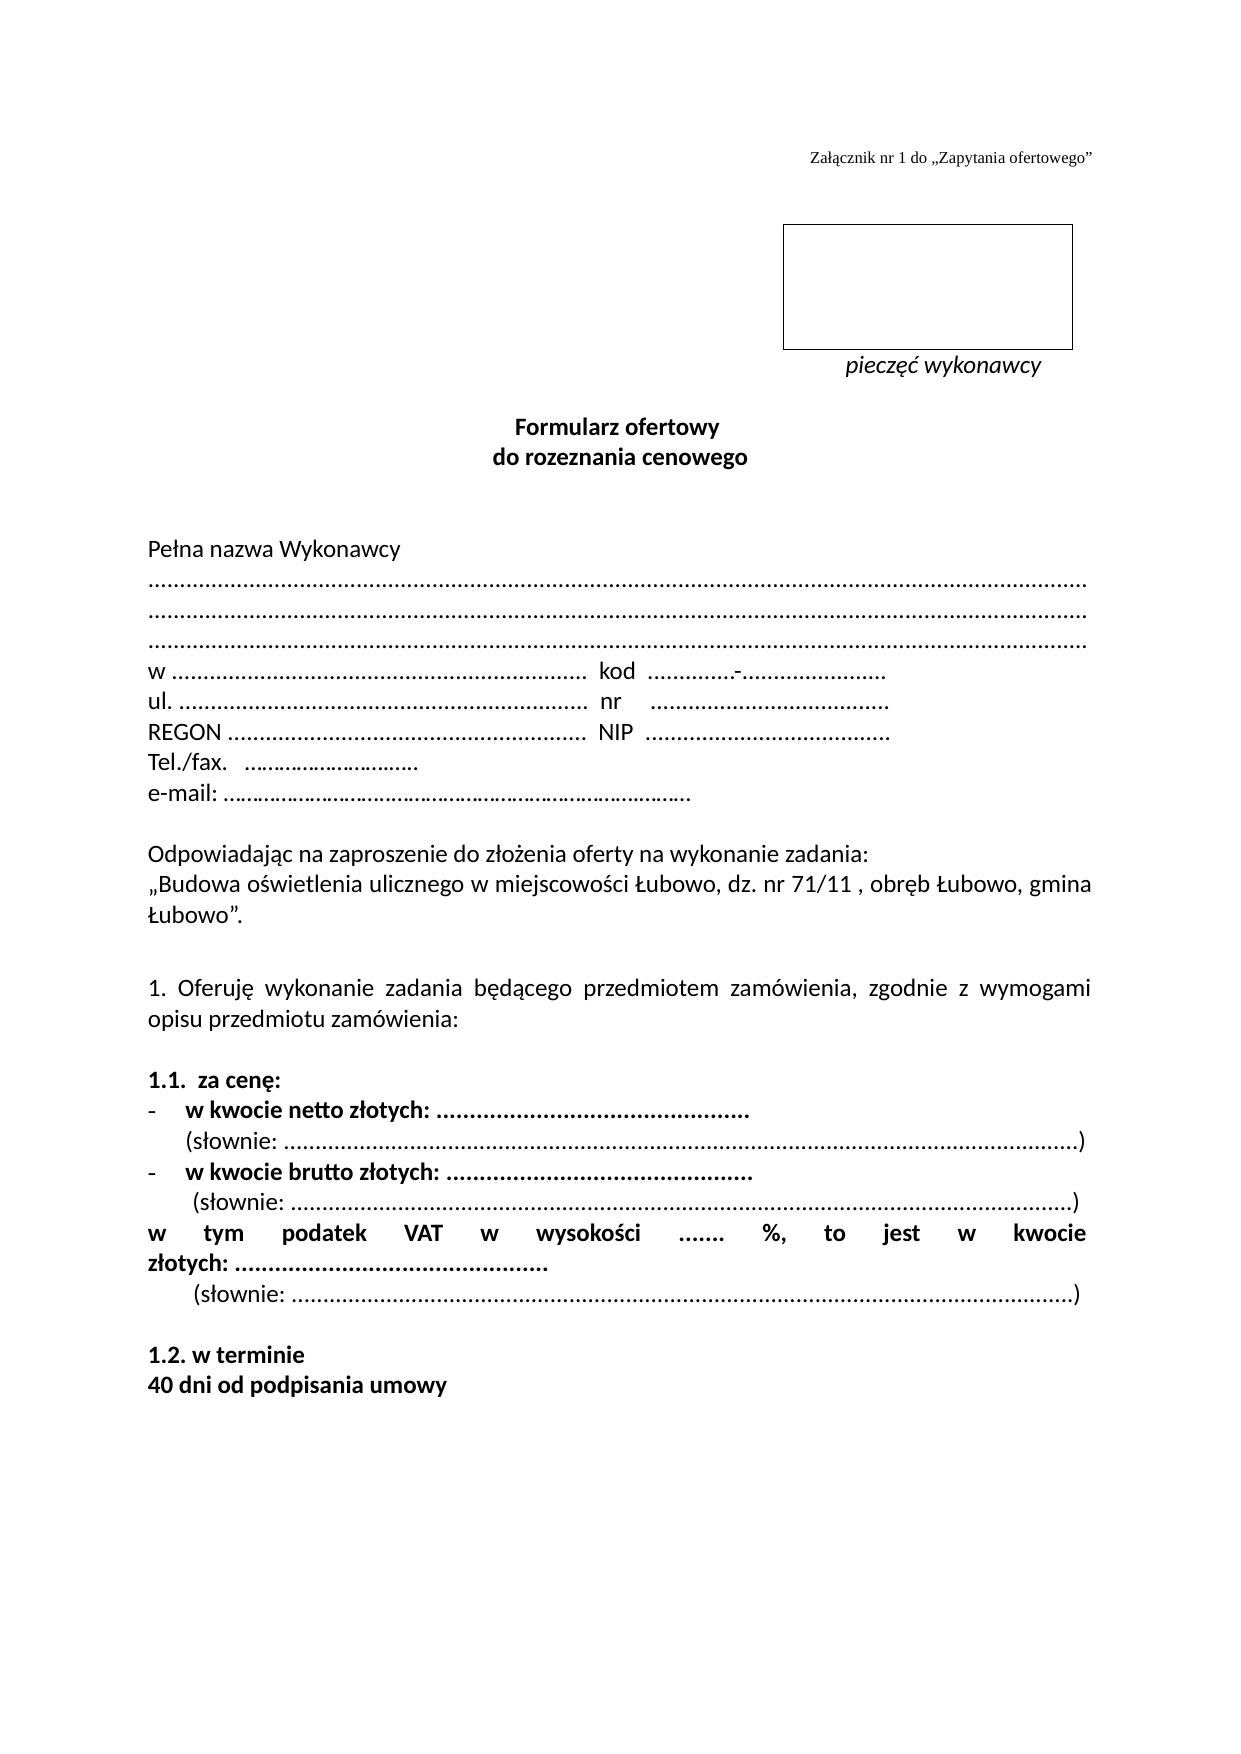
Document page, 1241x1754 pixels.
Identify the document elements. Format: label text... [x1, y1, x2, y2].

text REGON ......................................................... NIP ....................................... [148, 716, 1093, 746]
text ul. ................................................................. nr ...................................... [148, 685, 1093, 716]
text Formularz ofertowy [148, 411, 1093, 441]
list w kwocie brutto złotych: .............................................. [148, 1156, 1093, 1186]
text e-mail: ………………………..…………………………………….……… [148, 777, 1093, 807]
text Załącznik nr 1 do „Zapytania ofertowego” [148, 148, 1093, 167]
text Pełna nazwa Wykonawcy [148, 533, 1093, 563]
text pieczęć wykonawcy [738, 349, 1093, 380]
text 1.2. w terminie [148, 1339, 1093, 1369]
text w tym podatek VAT w wysokości ....... %, to jest w kwocie złotych: ............................................... [148, 1217, 1087, 1278]
text 1.1. za cenę: [148, 1064, 1093, 1094]
text 40 dni od podpisania umowy [148, 1369, 1093, 1400]
text Odpowiadając na zaproszenie do złożenia oferty na wykonanie zadania: [148, 838, 1093, 868]
text „Budowa oświetlenia ulicznego w miejscowości Łubowo, dz. nr 71/11 , obręb Łubowo, gmina Łubowo”. [148, 868, 1093, 929]
text do rozeznania cenowego [148, 441, 1093, 472]
list w kwocie netto złotych: ............................................... [148, 1094, 1093, 1125]
text (słownie: ..............................................................................................................................) [148, 1125, 1087, 1156]
text Tel./fax. …………………….….. [148, 746, 1093, 777]
text (słownie: ............................................................................................................................) [192, 1186, 1087, 1217]
text ............................................................................................................................................................................................................................................................................................................................................................................................................................................................... [148, 563, 1093, 655]
table_header [784, 225, 1072, 348]
text w .................................................................. kod ..............-....................... [148, 655, 1093, 685]
text 1. Oferuję wykonanie zadania będącego przedmiotem zamówienia, zgodnie z wymogami opisu przedmiotu zamówienia: [148, 972, 1093, 1033]
text (słownie: ............................................................................................................................) [148, 1278, 1087, 1308]
